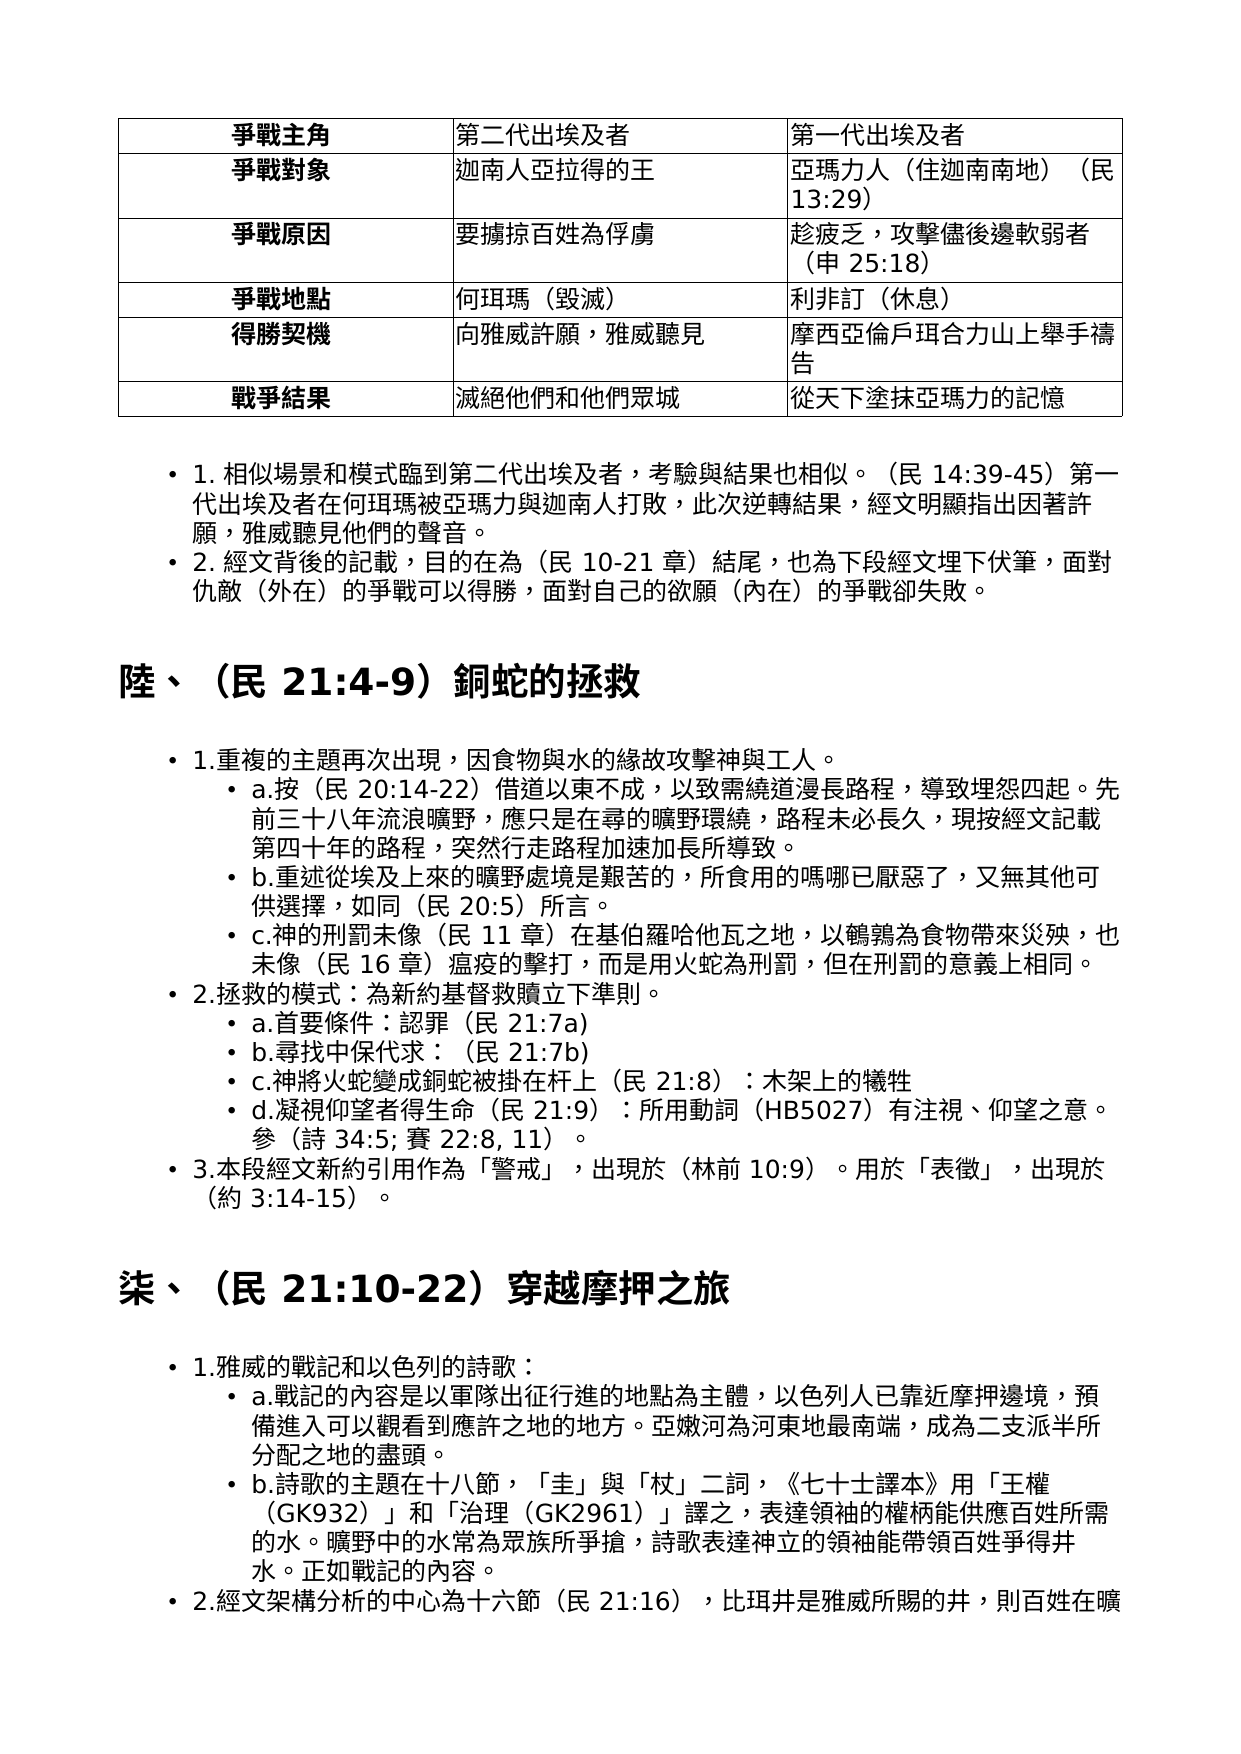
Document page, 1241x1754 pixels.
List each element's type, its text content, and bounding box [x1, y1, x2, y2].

table_cell 爭戰原因 [119, 219, 453, 282]
table_cell 滅絕他們和他們眾城 [454, 382, 787, 416]
list 1.重複的主題再次出現，因食物與水的緣故攻擊神與工人。 [177, 747, 1122, 776]
subtitle 陸、（民 21:4-9）銅蛇的拯救 [118, 661, 1122, 704]
table_cell 何珥瑪（毀滅） [454, 283, 787, 317]
table_cell 得勝契機 [119, 318, 453, 381]
table_cell 爭戰對象 [119, 154, 453, 217]
table_cell 要擄掠百姓為俘虜 [454, 219, 787, 282]
list 3.本段經文新約引用作為「警戒」，出現於（林前 10:9）。用於「表徵」，出現於（約 3:14-15）。 [177, 1155, 1122, 1213]
list 2.拯救的模式：為新約基督救贖立下準則。 [177, 980, 1122, 1009]
table_cell 迦南人亞拉得的王 [454, 154, 787, 217]
list a.按（民 20:14-22）借道以東不成，以致需繞道漫長路程，導致埋怨四起。先前三十八年流浪曠野，應只是在尋的曠野環繞，路程未必長久，現按經文記載第四十年的路程，突然行走路程加速加長所導致。 [236, 776, 1122, 863]
table_cell 摩西亞倫戶珥合力山上舉手禱告 [788, 318, 1122, 381]
table_cell 向雅威許願，雅威聽見 [454, 318, 787, 381]
subtitle 柒、（民 21:10-22）穿越摩押之旅 [118, 1268, 1122, 1311]
list c.神的刑罰未像（民 11 章）在基伯羅哈他瓦之地，以鵪鶉為食物帶來災殃，也未像（民 16 章）瘟疫的擊打，而是用火蛇為刑罰，但在刑罰的意義上相同。 [236, 922, 1122, 980]
table_cell 戰爭結果 [119, 382, 453, 416]
table_cell 利非訂（休息） [788, 283, 1122, 317]
table_cell 爭戰主角 [119, 119, 453, 153]
list 2.經文架構分析的中心為十六節（民 21:16），比珥井是雅威所賜的井，則百姓在曠 [177, 1587, 1122, 1616]
list 1. 相似場景和模式臨到第二代出埃及者，考驗與結果也相似。（民 14:39-45）第一代出埃及者在何珥瑪被亞瑪力與迦南人打敗，此次逆轉結果，經文明顯指出因著許願，雅威聽見他們的聲音。 [177, 461, 1122, 548]
table_cell 亞瑪力人（住迦南南地）（民 13:29） [788, 154, 1122, 217]
list c.神將火蛇變成銅蛇被掛在杆上（民 21:8）：木架上的犧牲 [236, 1067, 1122, 1097]
table_cell 爭戰地點 [119, 283, 453, 317]
table_cell 從天下塗抹亞瑪力的記憶 [788, 382, 1122, 416]
table_cell 趁疲乏，攻擊儘後邊軟弱者（申 25:18） [788, 219, 1122, 282]
list 1.雅威的戰記和以色列的詩歌： [177, 1353, 1122, 1382]
list a.戰記的內容是以軍隊出征行進的地點為主體，以色列人已靠近摩押邊境，預備進入可以觀看到應許之地的地方。亞嫩河為河東地最南端，成為二支派半所分配之地的盡頭。 [236, 1382, 1122, 1470]
list b.尋找中保代求：（民 21:7b) [236, 1038, 1122, 1067]
list a.首要條件：認罪（民 21:7a) [236, 1009, 1122, 1038]
table_cell 第一代出埃及者 [788, 119, 1122, 153]
list b.重述從埃及上來的曠野處境是艱苦的，所食用的嗎哪已厭惡了，又無其他可供選擇，如同（民 20:5）所言。 [236, 863, 1122, 922]
list d.凝視仰望者得生命（民 21:9）：所用動詞（HB5027）有注視、仰望之意。參（詩 34:5; 賽 22:8, 11）。 [236, 1097, 1122, 1155]
list 2. 經文背後的記載，目的在為（民 10-21 章）結尾，也為下段經文埋下伏筆，面對仇敵（外在）的爭戰可以得勝，面對自己的欲願（內在）的爭戰卻失敗。 [177, 548, 1122, 606]
list b.詩歌的主題在十八節，「圭」與「杖」二詞，《七十士譯本》用「王權（GK932）」和「治理（GK2961）」譯之，表達領袖的權柄能供應百姓所需的水。曠野中的水常為眾族所爭搶，詩歌表達神立的領袖能帶領百姓爭得井水。正如戰記的內容。 [236, 1470, 1122, 1587]
table_cell 第二代出埃及者 [454, 119, 787, 153]
